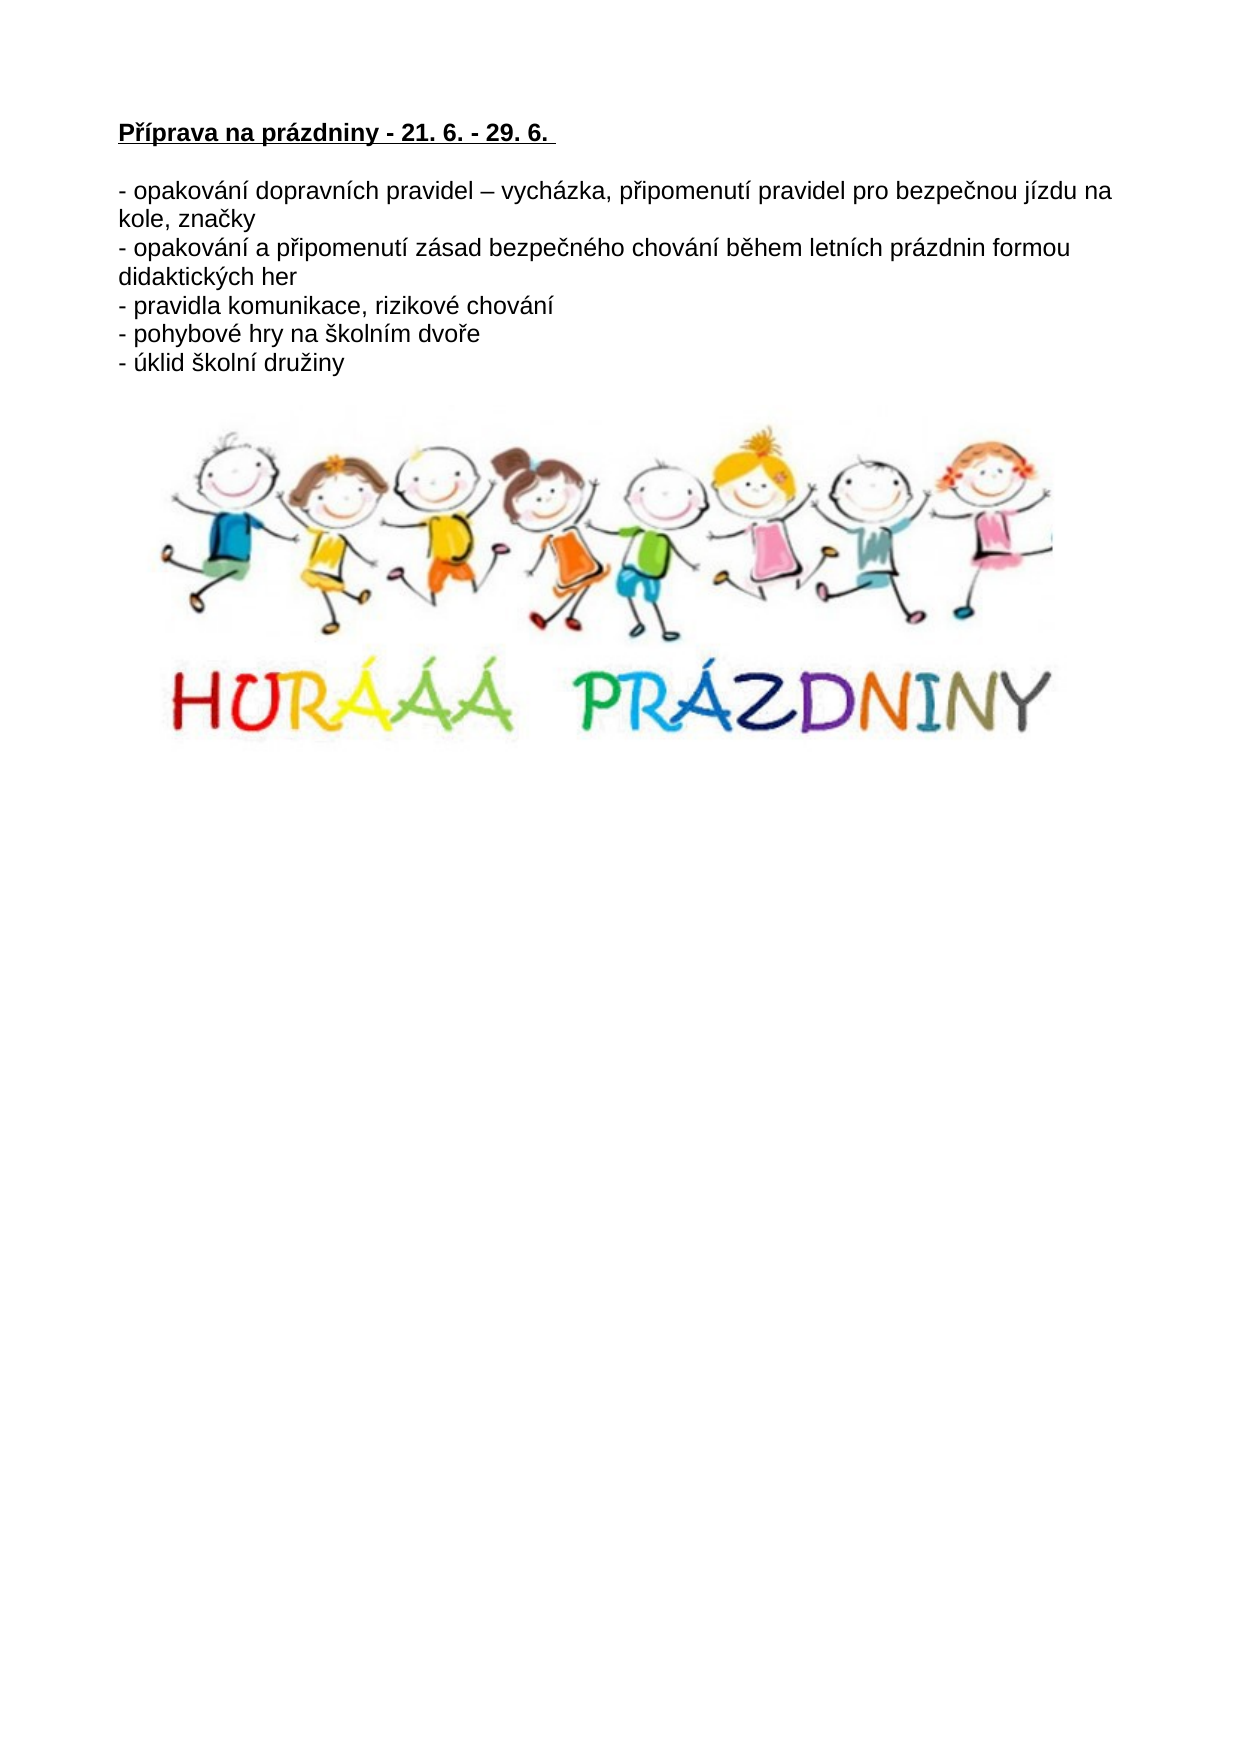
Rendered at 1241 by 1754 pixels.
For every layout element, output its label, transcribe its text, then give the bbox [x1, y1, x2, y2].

text Příprava na prázdniny - 21. 6. - 29. 6. [118, 118, 1122, 147]
text - opakování a připomenutí zásad bezpečného chování během letních prázdnin formou didaktických her [118, 233, 1122, 291]
text - opakování dopravních pravidel – vycházka, připomenutí pravidel pro bezpečnou jízdu na kole, značky [118, 176, 1122, 233]
text - pravidla komunikace, rizikové chování [118, 291, 1122, 319]
text - pohybové hry na školním dvoře [118, 319, 1122, 348]
text - úklid školní družiny [118, 348, 1122, 377]
picture [124, 405, 1096, 786]
